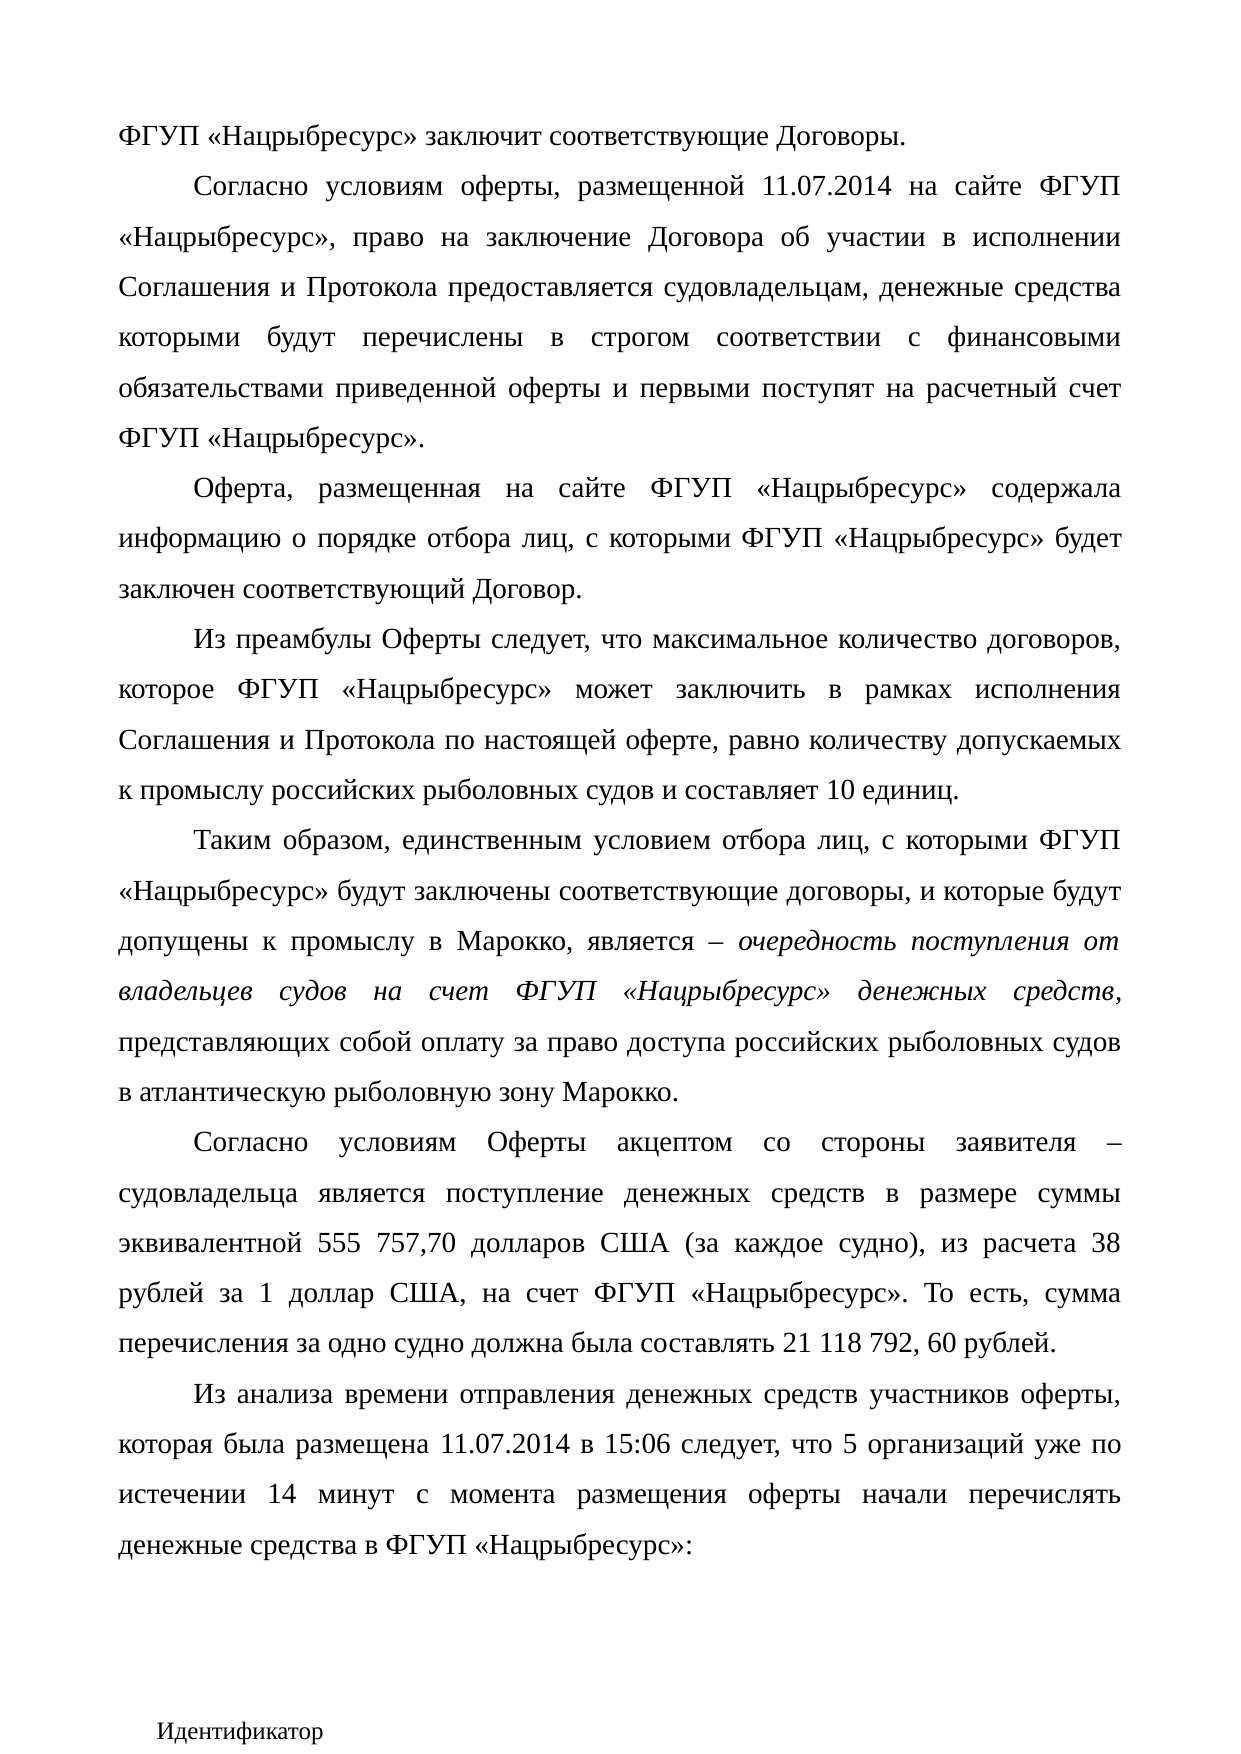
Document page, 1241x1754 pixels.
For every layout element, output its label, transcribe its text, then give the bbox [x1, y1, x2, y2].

text Из анализа времени отправления денежных средств участников оферты, которая была размещена 11.07.2014 в 15:06 следует, что 5 организаций уже по истечении 14 минут с момента размещения оферты начали перечислять денежные средства в ФГУП «Нацрыбресурс»: [118, 1376, 1122, 1560]
text Таким образом, единственным условием отбора лиц, с которыми ФГУП «Нацрыбресурс» будут заключены соответствующие договоры, и которые будут допущены к промыслу в Марокко, является – очередность поступления от владельцев судов на счет ФГУП «Нацрыбресурс» денежных средств, представляющих собой оплату за право доступа российских рыболовных судов в атлантическую рыболовную зону Марокко. [118, 822, 1122, 1108]
text Из преамбулы Оферты следует, что максимальное количество договоров, которое ФГУП «Нацрыбресурс» может заключить в рамках исполнения Соглашения и Протокола по настоящей оферте, равно количеству допускаемых к промыслу российских рыболовных судов и составляет 10 единиц. [118, 621, 1122, 806]
text Оферта, размещенная на сайте ФГУП «Нацрыбресурс» содержала информацию о порядке отбора лиц, с которыми ФГУП «Нацрыбресурс» будет заключен соответствующий Договор. [118, 470, 1122, 604]
text Согласно условиям оферты, размещенной 11.07.2014 на сайте ФГУП «Нацрыбресурс», право на заключение Договора об участии в исполнении Соглашения и Протокола предоставляется судовладельцам, денежные средства которыми будут перечислены в строгом соответствии с финансовыми обязательствами приведенной оферты и первыми поступят на расчетный счет ФГУП «Нацрыбресурс». [118, 168, 1122, 453]
text Согласно условиям Оферты акцептом со стороны заявителя –судовладельца является поступление денежных средств в размере суммы эквивалентной 555 757,70 долларов США (за каждое судно), из расчета 38 рублей за 1 доллар США, на счет ФГУП «Нацрыбресурс». То есть, сумма перечисления за одно судно должна была составлять 21 118 792, 60 рублей. [118, 1124, 1122, 1359]
text ФГУП «Нацрыбресурс» заключит соответствующие Договоры. [118, 118, 1122, 152]
